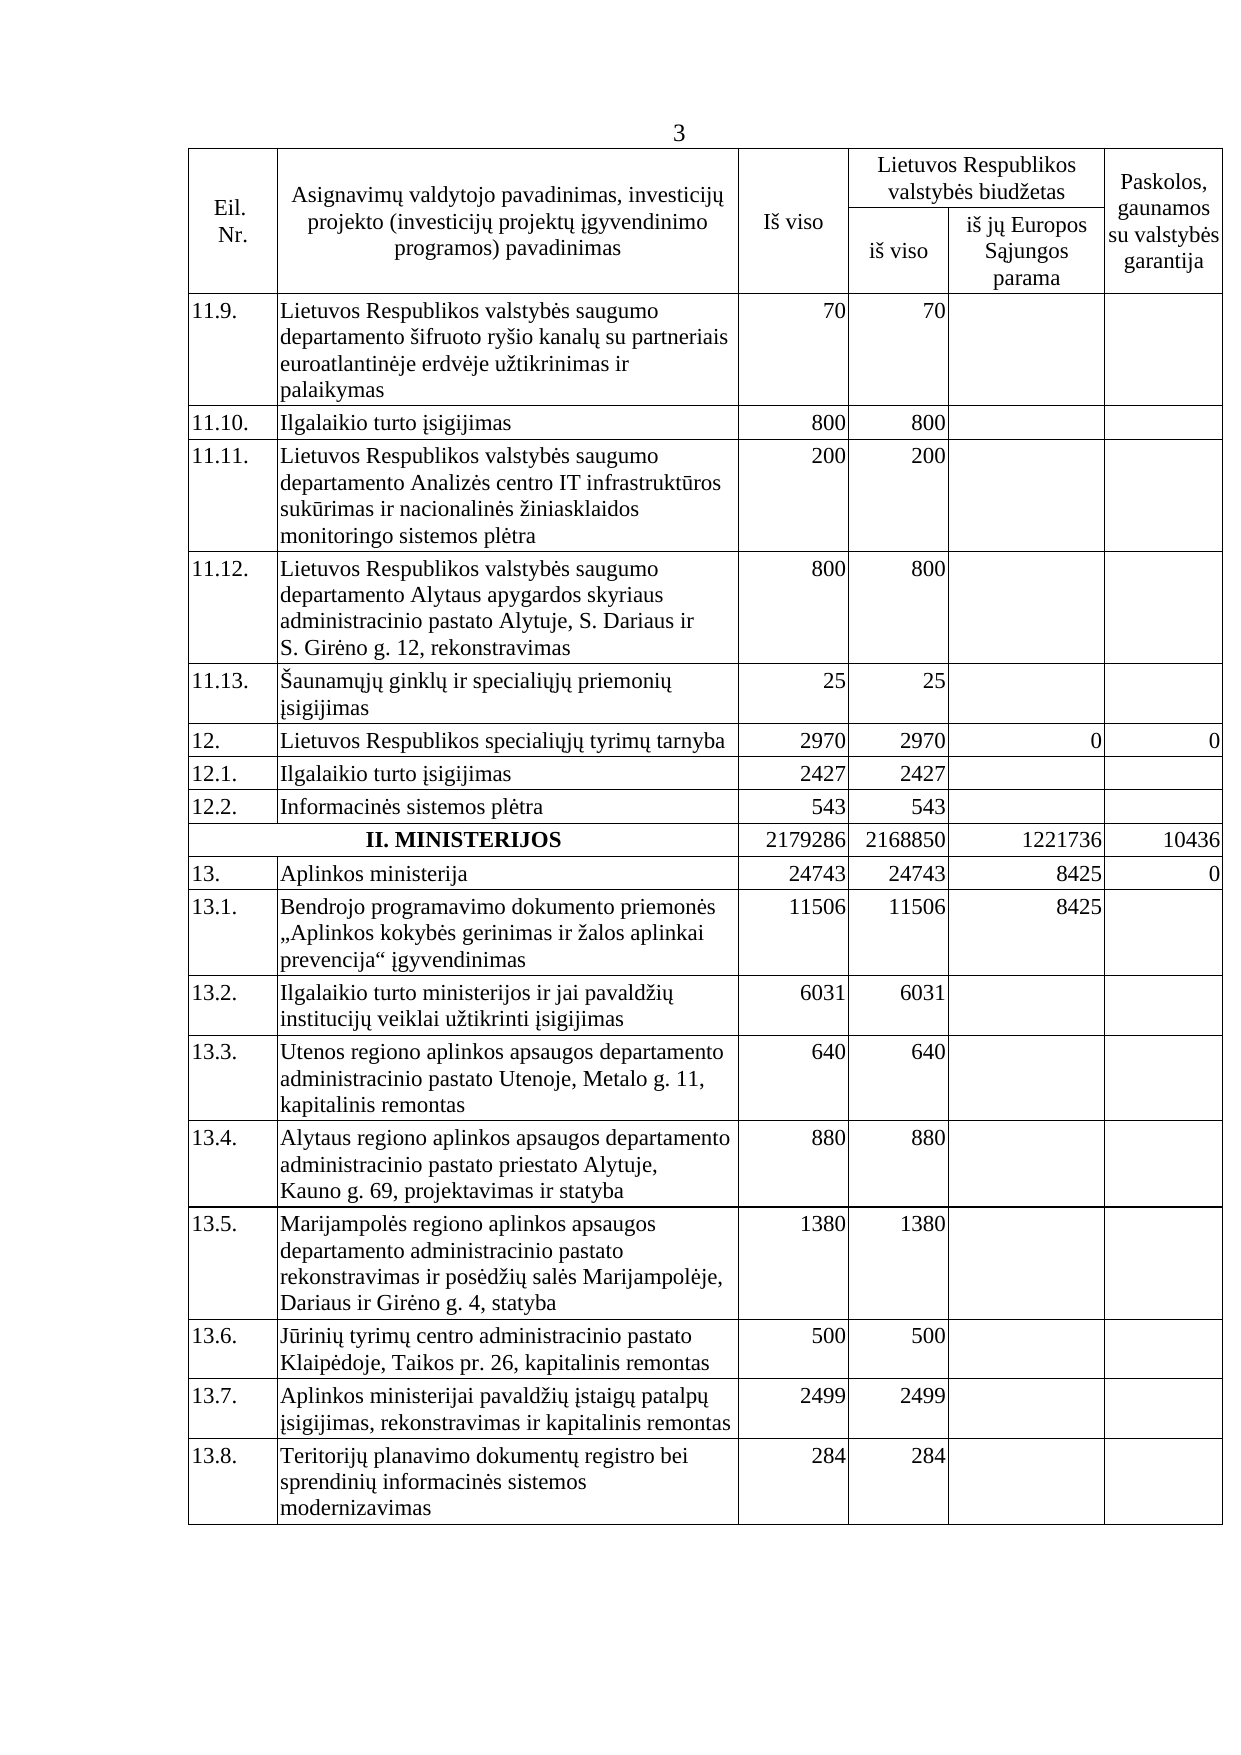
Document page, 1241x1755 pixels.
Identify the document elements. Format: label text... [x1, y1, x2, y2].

table_cell [1105, 406, 1222, 439]
table_cell 284 [849, 1439, 948, 1524]
table_cell 1221736 [949, 824, 1104, 856]
table_cell Ilgalaikio turto įsigijimas [278, 406, 738, 439]
table_cell [949, 1439, 1104, 1524]
table_cell 25 [849, 664, 948, 723]
table_cell [949, 440, 1104, 551]
table_cell 880 [849, 1121, 948, 1206]
table_header Iš viso [739, 149, 848, 293]
table_cell 200 [849, 440, 948, 551]
table_cell 800 [739, 552, 848, 663]
table_cell 500 [849, 1320, 948, 1378]
table_cell 13.8. [189, 1439, 277, 1524]
table_cell 12.1. [189, 757, 277, 789]
table_cell [949, 552, 1104, 663]
table_cell 13.1. [189, 890, 277, 975]
table_cell [1105, 1379, 1222, 1438]
table_cell [1105, 1121, 1222, 1206]
table_cell iš jų Europos Sąjungos parama [949, 208, 1104, 293]
table_cell Lietuvos Respublikos valstybės saugumo departamento šifruoto ryšio kanalų su partneriais euroatlantinėje erdvėje užtikrinimas ir palaikymas [278, 294, 738, 405]
table_cell [949, 790, 1104, 822]
table_cell 13.5. [189, 1208, 277, 1319]
table_cell 640 [739, 1036, 848, 1120]
table_cell II. MINISTERIJOS [189, 824, 738, 856]
table_cell 11.11. [189, 440, 277, 551]
table_cell 2970 [739, 724, 848, 756]
table_cell [1105, 294, 1222, 405]
table_cell [1105, 976, 1222, 1034]
table_cell Jūrinių tyrimų centro administracinio pastato Klaipėdoje, Taikos pr. 26, kapitalinis remontas [278, 1320, 738, 1378]
table_header Asignavimų valdytojo pavadinimas, investicijų projekto (investicijų projektų įgyvendinimo programos) pavadinimas [278, 149, 738, 293]
table_cell 800 [849, 406, 948, 439]
table_cell [949, 1121, 1104, 1206]
table_cell 0 [1105, 857, 1222, 889]
table_cell 284 [739, 1439, 848, 1524]
table_cell Aplinkos ministerija [278, 857, 738, 889]
table_cell Lietuvos Respublikos valstybės saugumo departamento Alytaus apygardos skyriaus administracinio pastato Alytuje, S. Dariaus ir S. Girėno g. 12, rekonstravimas [278, 552, 738, 663]
table_cell 2168850 [849, 824, 948, 856]
table_cell [1105, 1439, 1222, 1524]
table_cell 13.7. [189, 1379, 277, 1438]
table_cell 800 [849, 552, 948, 663]
table_cell 11.12. [189, 552, 277, 663]
table_cell 543 [739, 790, 848, 822]
table_cell [1105, 1320, 1222, 1378]
table_cell 25 [739, 664, 848, 723]
table_cell 13. [189, 857, 277, 889]
table_cell [949, 976, 1104, 1034]
table_cell Lietuvos Respublikos specialiųjų tyrimų tarnyba [278, 724, 738, 756]
table_cell Alytaus regiono aplinkos apsaugos departamento administracinio pastato priestato Alytuje, Kauno g. 69, projektavimas ir statyba [278, 1121, 738, 1206]
table_cell 1380 [849, 1208, 948, 1319]
table_cell 200 [739, 440, 848, 551]
table_cell 11.10. [189, 406, 277, 439]
table_cell Informacinės sistemos plėtra [278, 790, 738, 822]
table_cell [949, 664, 1104, 723]
table_cell 12. [189, 724, 277, 756]
table_cell [1105, 757, 1222, 789]
table_cell Šaunamųjų ginklų ir specialiųjų priemonių įsigijimas [278, 664, 738, 723]
table_header Eil. Nr. [189, 149, 277, 293]
table_cell [949, 406, 1104, 439]
table_cell 1380 [739, 1208, 848, 1319]
table_cell [1105, 1208, 1222, 1319]
table_cell 11.13. [189, 664, 277, 723]
table_cell 13.3. [189, 1036, 277, 1120]
table_cell [1105, 664, 1222, 723]
table_cell [1105, 440, 1222, 551]
table_cell 2970 [849, 724, 948, 756]
table_cell Teritorijų planavimo dokumentų registro bei sprendinių informacinės sistemos modernizavimas [278, 1439, 738, 1524]
table_cell 500 [739, 1320, 848, 1378]
table_cell 24743 [849, 857, 948, 889]
table_cell 12.2. [189, 790, 277, 822]
table_cell 70 [849, 294, 948, 405]
table_cell 13.4. [189, 1121, 277, 1206]
table_cell [949, 1320, 1104, 1378]
table_cell 8425 [949, 857, 1104, 889]
table_cell Ilgalaikio turto įsigijimas [278, 757, 738, 789]
table_cell 70 [739, 294, 848, 405]
table_cell Bendrojo programavimo dokumento priemonės „Aplinkos kokybės gerinimas ir žalos aplinkai prevencija“ įgyvendinimas [278, 890, 738, 975]
table_cell iš viso [849, 208, 948, 293]
table_cell 11.9. [189, 294, 277, 405]
table_cell 11506 [849, 890, 948, 975]
table_cell [949, 1036, 1104, 1120]
table_cell 640 [849, 1036, 948, 1120]
table_header Paskolos, gaunamos su valstybės garantija [1105, 149, 1222, 293]
table_cell 6031 [739, 976, 848, 1034]
table_cell 0 [949, 724, 1104, 756]
table_cell 8425 [949, 890, 1104, 975]
table_cell 13.2. [189, 976, 277, 1034]
table_cell Utenos regiono aplinkos apsaugos departamento administracinio pastato Utenoje, Metalo g. 11, kapitalinis remontas [278, 1036, 738, 1120]
table_cell [949, 1379, 1104, 1438]
table_cell 6031 [849, 976, 948, 1034]
table_cell Ilgalaikio turto ministerijos ir jai pavaldžių institucijų veiklai užtikrinti įsigijimas [278, 976, 738, 1034]
table_cell 13.6. [189, 1320, 277, 1378]
table_cell 2499 [739, 1379, 848, 1438]
table_cell Aplinkos ministerijai pavaldžių įstaigų patalpų įsigijimas, rekonstravimas ir kapitalinis remontas [278, 1379, 738, 1438]
table_cell [1105, 1036, 1222, 1120]
table_cell 10436 [1105, 824, 1222, 856]
table_cell [949, 294, 1104, 405]
table_cell 2499 [849, 1379, 948, 1438]
table_cell 2179286 [739, 824, 848, 856]
table_cell 24743 [739, 857, 848, 889]
table_cell 800 [739, 406, 848, 439]
table_cell Marijampolės regiono aplinkos apsaugos departamento administracinio pastato rekonstravimas ir posėdžių salės Marijampolėje, Dariaus ir Girėno g. 4, statyba [278, 1208, 738, 1319]
table_cell 2427 [739, 757, 848, 789]
table_cell Lietuvos Respublikos valstybės saugumo departamento Analizės centro IT infrastruktūros sukūrimas ir nacionalinės žiniasklaidos monitoringo sistemos plėtra [278, 440, 738, 551]
table_cell [1105, 790, 1222, 822]
table_cell [1105, 552, 1222, 663]
table_header Lietuvos Respublikos valstybės biudžetas [849, 149, 1104, 207]
table_cell 543 [849, 790, 948, 822]
table_cell [949, 1208, 1104, 1319]
table_cell 880 [739, 1121, 848, 1206]
table_cell [1105, 890, 1222, 975]
table_cell 11506 [739, 890, 848, 975]
table_cell 0 [1105, 724, 1222, 756]
table_cell 2427 [849, 757, 948, 789]
table_cell [949, 757, 1104, 789]
